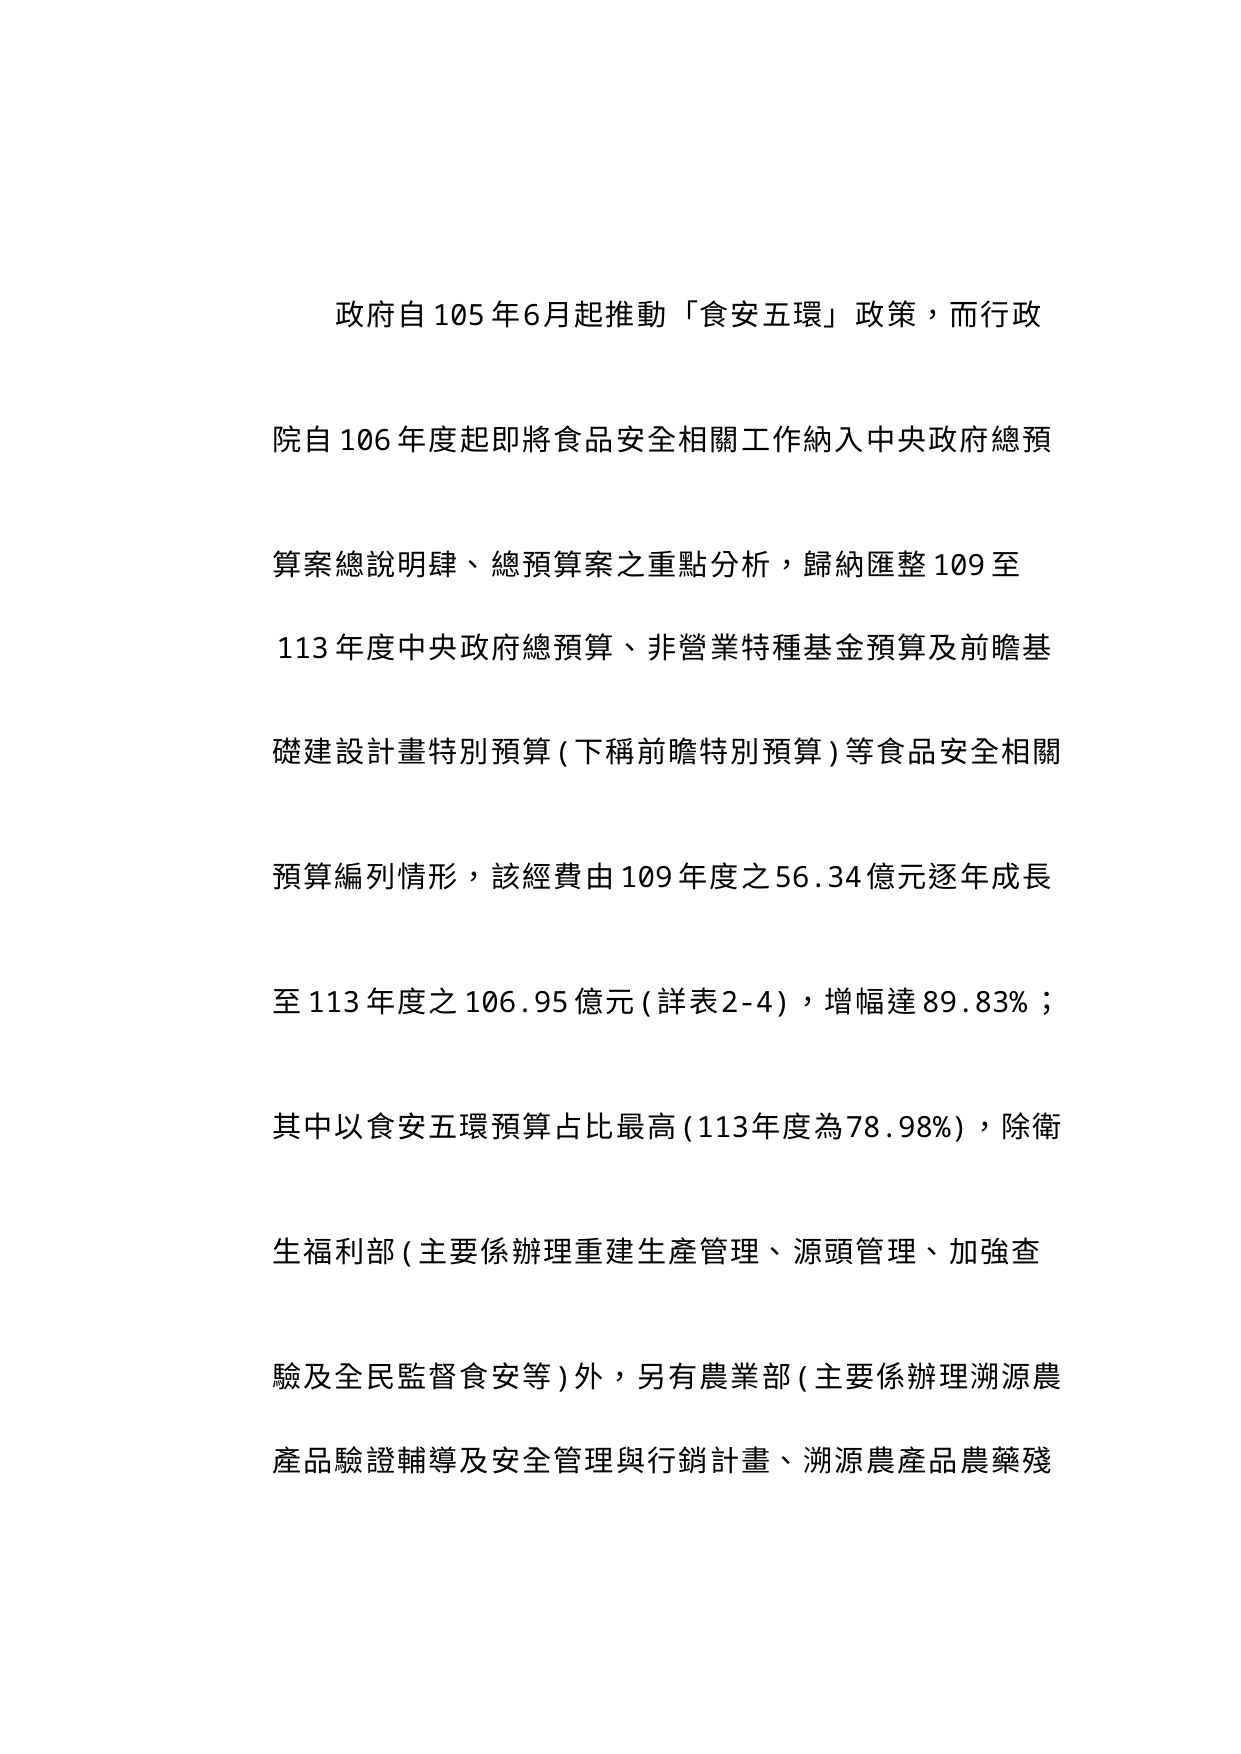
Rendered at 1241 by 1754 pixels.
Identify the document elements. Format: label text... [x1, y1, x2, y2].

text 政府自105年6月起推動「食安五環」政策，而行政院自106年度起即將食品安全相關工作納入中央政府總預算案總說明肆、總預算案之重點分析，歸納匯整109至113年度中央政府總預算、非營業特種基金預算及前瞻基礎建設計畫特別預算(下稱前瞻特別預算)等食品安全相關預算編列情形，該經費由109年度之56.34億元逐年成長至113年度之106.95億元(詳表2-4)，增幅達89.83%；其中以食安五環預算占比最高(113年度為78.98%)，除衛生福利部(主要係辦理重建生產管理、源頭管理、加強查驗及全民監督食安等)外，另有農業部(主要係辦理溯源農產品驗證輔導及安全管理與行銷計畫、溯源農產品農藥殘留檢驗、建構高效智慧化農糧產品安全管理體系計畫等)、環境部(主要係辦理毒性化學物質管理及災害防救體系、環境用藥管理等)、教育部(主要係辦理學校午餐精進計畫、食品安全教育宣導及營養教育等)，及經濟部(主要係辦理食品產業鏈智慧加值推動計畫等)4個部會編有相關預算，並於歲出機關別第26款第1項第1目直轄市及縣市教育補助科目下編列補助地方政府學校午餐採用國產可溯源食材經費。 [266, 229, 1063, 1479]
